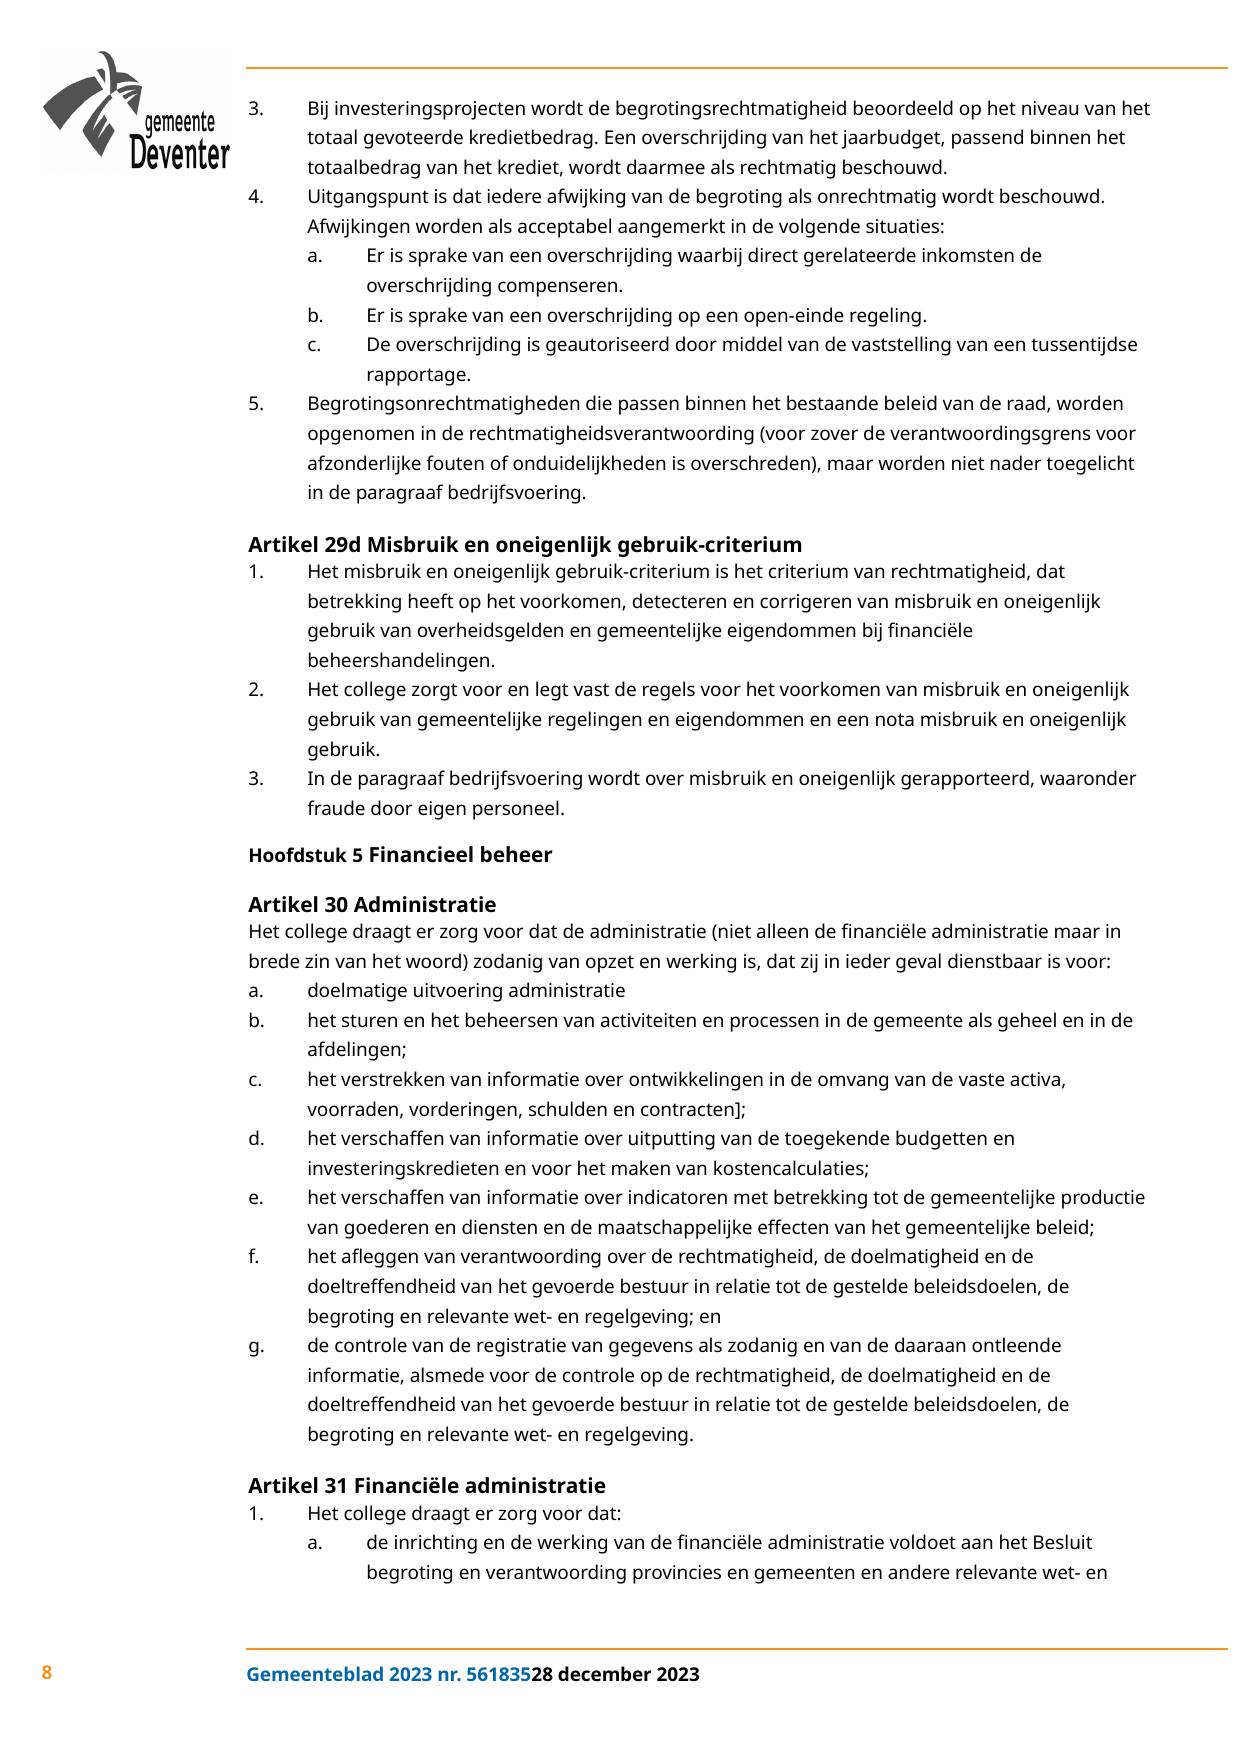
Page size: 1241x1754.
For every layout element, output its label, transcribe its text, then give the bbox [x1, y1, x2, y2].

list Er is sprake van een overschrijding op een open-einde regeling. [307, 302, 1152, 328]
list Begrotingsonrechtmatigheden die passen binnen het bestaande beleid van de raad, worden opgenomen in de rechtmatigheidsverantwoording (voor zover de verantwoordingsgrens voor afzonderlijke fouten of onduidelijkheden is overschreden), maar worden niet nader toegelicht in de paragraaf bedrijfsvoering. [248, 391, 1152, 505]
text Hoofdstuk 5 Financieel beheer [248, 841, 1152, 869]
list het afleggen van verantwoording over de rechtmatigheid, de doelmatigheid en de doeltreffendheid van het gevoerde bestuur in relatie tot de gestelde beleidsdoelen, de begroting en relevante wet- en regelgeving; en [248, 1244, 1152, 1328]
list Het college zorgt voor en legt vast de regels voor het voorkomen van misbruik en oneigenlijk gebruik van gemeentelijke regelingen en eigendommen en een nota misbruik en oneigenlijk gebruik. [248, 677, 1152, 761]
text Artikel 30 Administratie [248, 890, 1152, 918]
list In de paragraaf bedrijfsvoering wordt over misbruik en oneigenlijk gerapporteerd, waaronder fraude door eigen personeel. [248, 765, 1152, 821]
picture [41, 47, 231, 172]
list het verschaffen van informatie over indicatoren met betrekking tot de gemeentelijke productie van goederen en diensten en de maatschappelijke effecten van het gemeentelijke beleid; [248, 1184, 1152, 1240]
list Het misbruik en oneigenlijk gebruik-criterium is het criterium van rechtmatigheid, dat betrekking heeft op het voorkomen, detecteren en corrigeren van misbruik en oneigenlijk gebruik van overheidsgelden en gemeentelijke eigendommen bij financiële beheershandelingen. [248, 558, 1152, 673]
list doelmatige uitvoering administratie [248, 977, 1152, 1003]
text Artikel 31 Financiële administratie [248, 1472, 1152, 1500]
list Er is sprake van een overschrijding waarbij direct gerelateerde inkomsten de overschrijding compenseren. [307, 243, 1152, 298]
text Artikel 29d Misbruik en oneigenlijk gebruik-criterium [248, 530, 1152, 558]
list het sturen en het beheersen van activiteiten en processen in de gemeente als geheel en in de afdelingen; [248, 1007, 1152, 1062]
list Bij investeringsprojecten wordt de begrotingsrechtmatigheid beoordeeld op het niveau van het totaal gevoteerde kredietbedrag. Een overschrijding van het jaarbudget, passend binnen het totaalbedrag van het krediet, wordt daarmee als rechtmatig beschouwd. [248, 95, 1152, 180]
text Het college draagt er zorg voor dat de administratie (niet alleen de financiële administratie maar in brede zin van het woord) zodanig van opzet en werking is, dat zij in ieder geval dienstbaar is voor: [248, 918, 1152, 973]
list de controle van de registratie van gegevens als zodanig en van de daaraan ontleende informatie, alsmede voor de controle op de rechtmatigheid, de doelmatigheid en de doeltreffendheid van het gevoerde bestuur in relatie tot de gestelde beleidsdoelen, de begroting en relevante wet- en regelgeving. [248, 1332, 1152, 1447]
list het verstrekken van informatie over ontwikkelingen in de omvang van de vaste activa, voorraden, vorderingen, schulden en contracten]; [248, 1066, 1152, 1121]
list het verschaffen van informatie over uitputting van de toegekende budgetten en investeringskredieten en voor het maken van kostencalculaties; [248, 1125, 1152, 1181]
list de inrichting en de werking van de financiële administratie voldoet aan het Besluit begroting en verantwoording provincies en gemeenten en andere relevante wet- en [307, 1529, 1152, 1585]
list De overschrijding is geautoriseerd door middel van de vaststelling van een tussentijdse rapportage. [307, 331, 1152, 387]
list Het college draagt er zorg voor dat: [248, 1500, 1152, 1526]
list Uitgangspunt is dat iedere afwijking van de begroting als onrechtmatig wordt beschouwd. Afwijkingen worden als acceptabel aangemerkt in de volgende situaties: [248, 183, 1152, 239]
